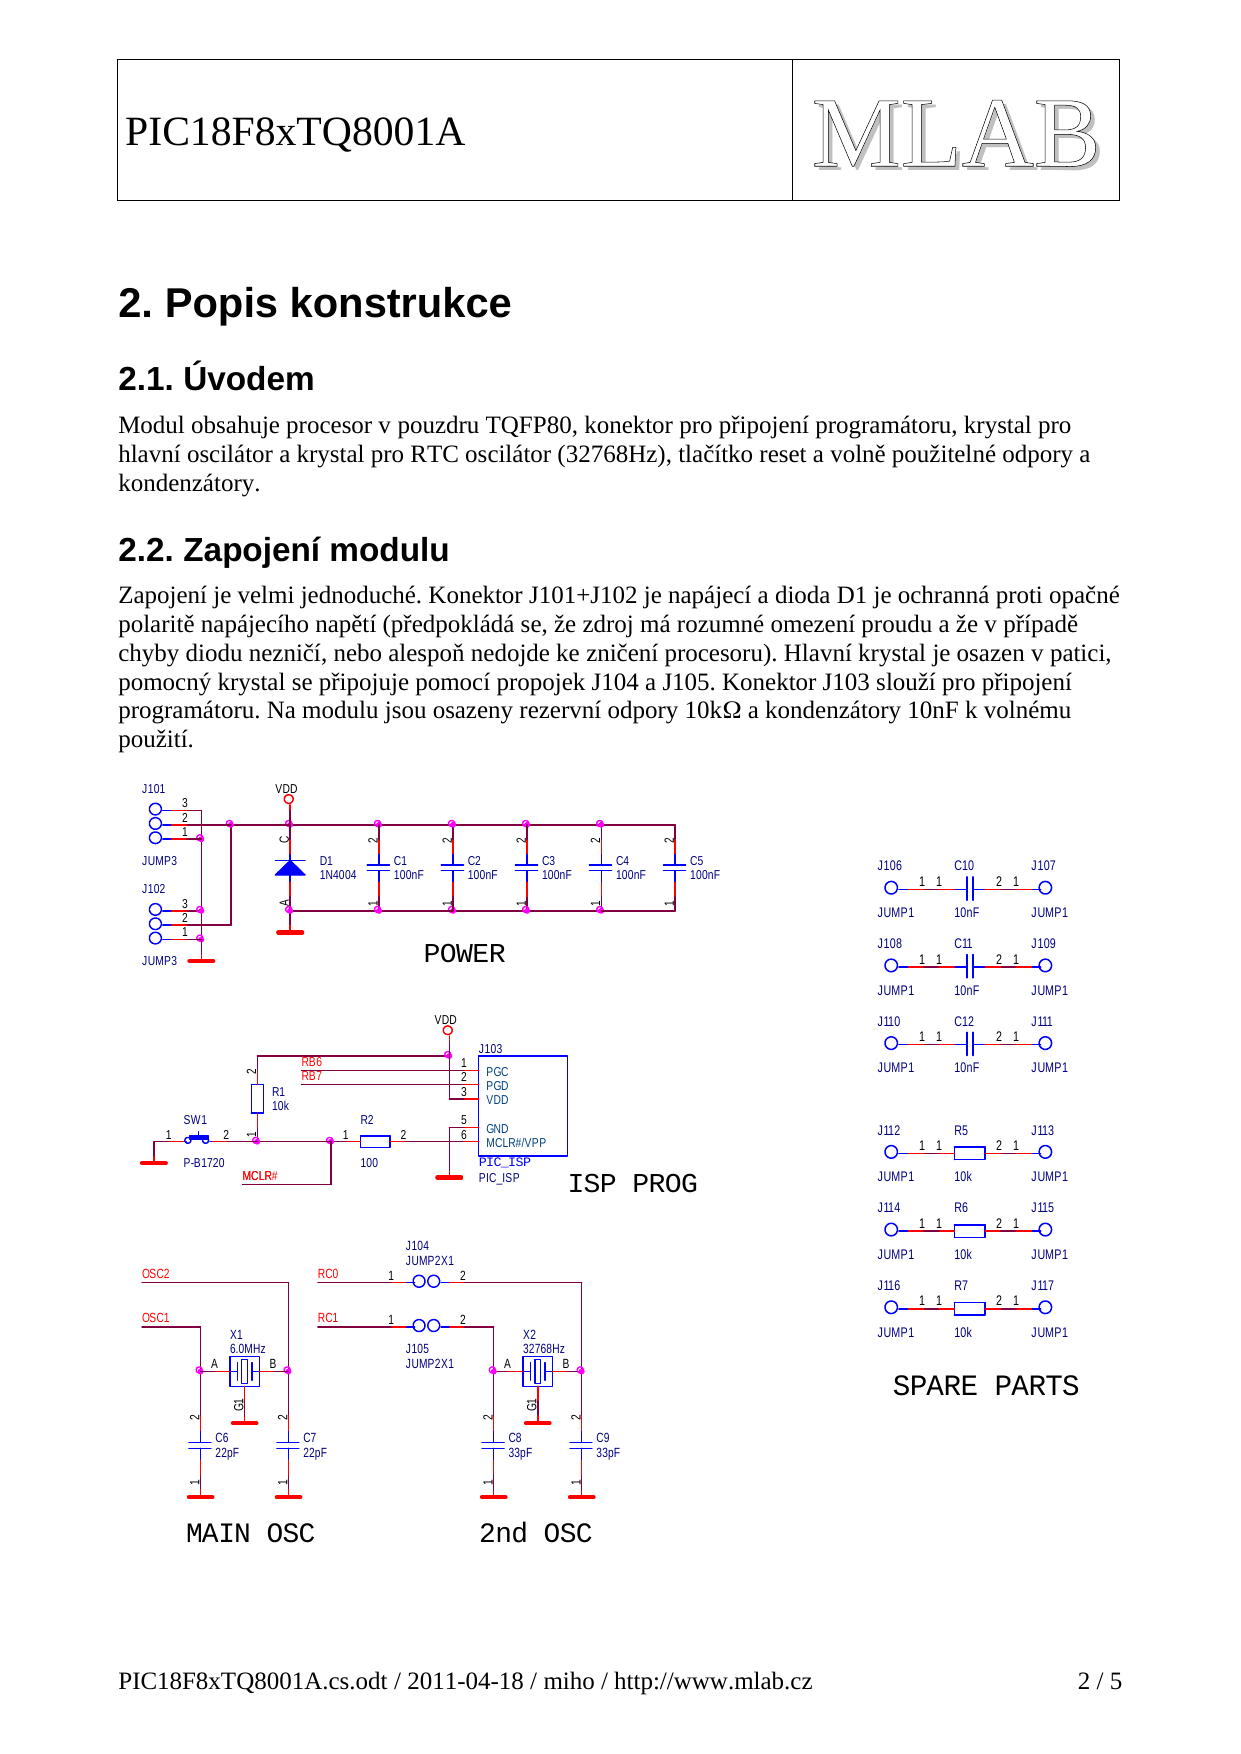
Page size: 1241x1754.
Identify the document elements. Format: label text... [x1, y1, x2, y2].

subtitle Zapojení modulu [118, 530, 1122, 568]
text Zapojení je velmi jednoduché. Konektor J101+J102 je napájecí a dioda D1 je ochranná proti opačné polaritě napájecího napětí (předpokládá se, že zdroj má rozumné omezení proudu a že v případě chyby diodu nezničí, nebo alespoň nedojde ke zničení procesoru). Hlavní krystal je osazen v patici, pomocný krystal se připojuje pomocí propojek J104 a J105. Konektor J103 slouží pro připojení programátoru. Na modulu jsou osazeny rezervní odpory 10k a kondenzátory 10nF k volnému použití. [118, 581, 1122, 753]
subtitle Popis konstrukce [118, 278, 1122, 326]
subtitle Úvodem [118, 359, 1122, 398]
text Modul obsahuje procesor v pouzdru TQFP80, konektor pro připojení programátoru, krystal pro hlavní oscilátor a krystal pro RTC oscilátor (32768Hz), tlačítko reset a volně použitelné odpory a kondenzátory. [118, 410, 1122, 496]
